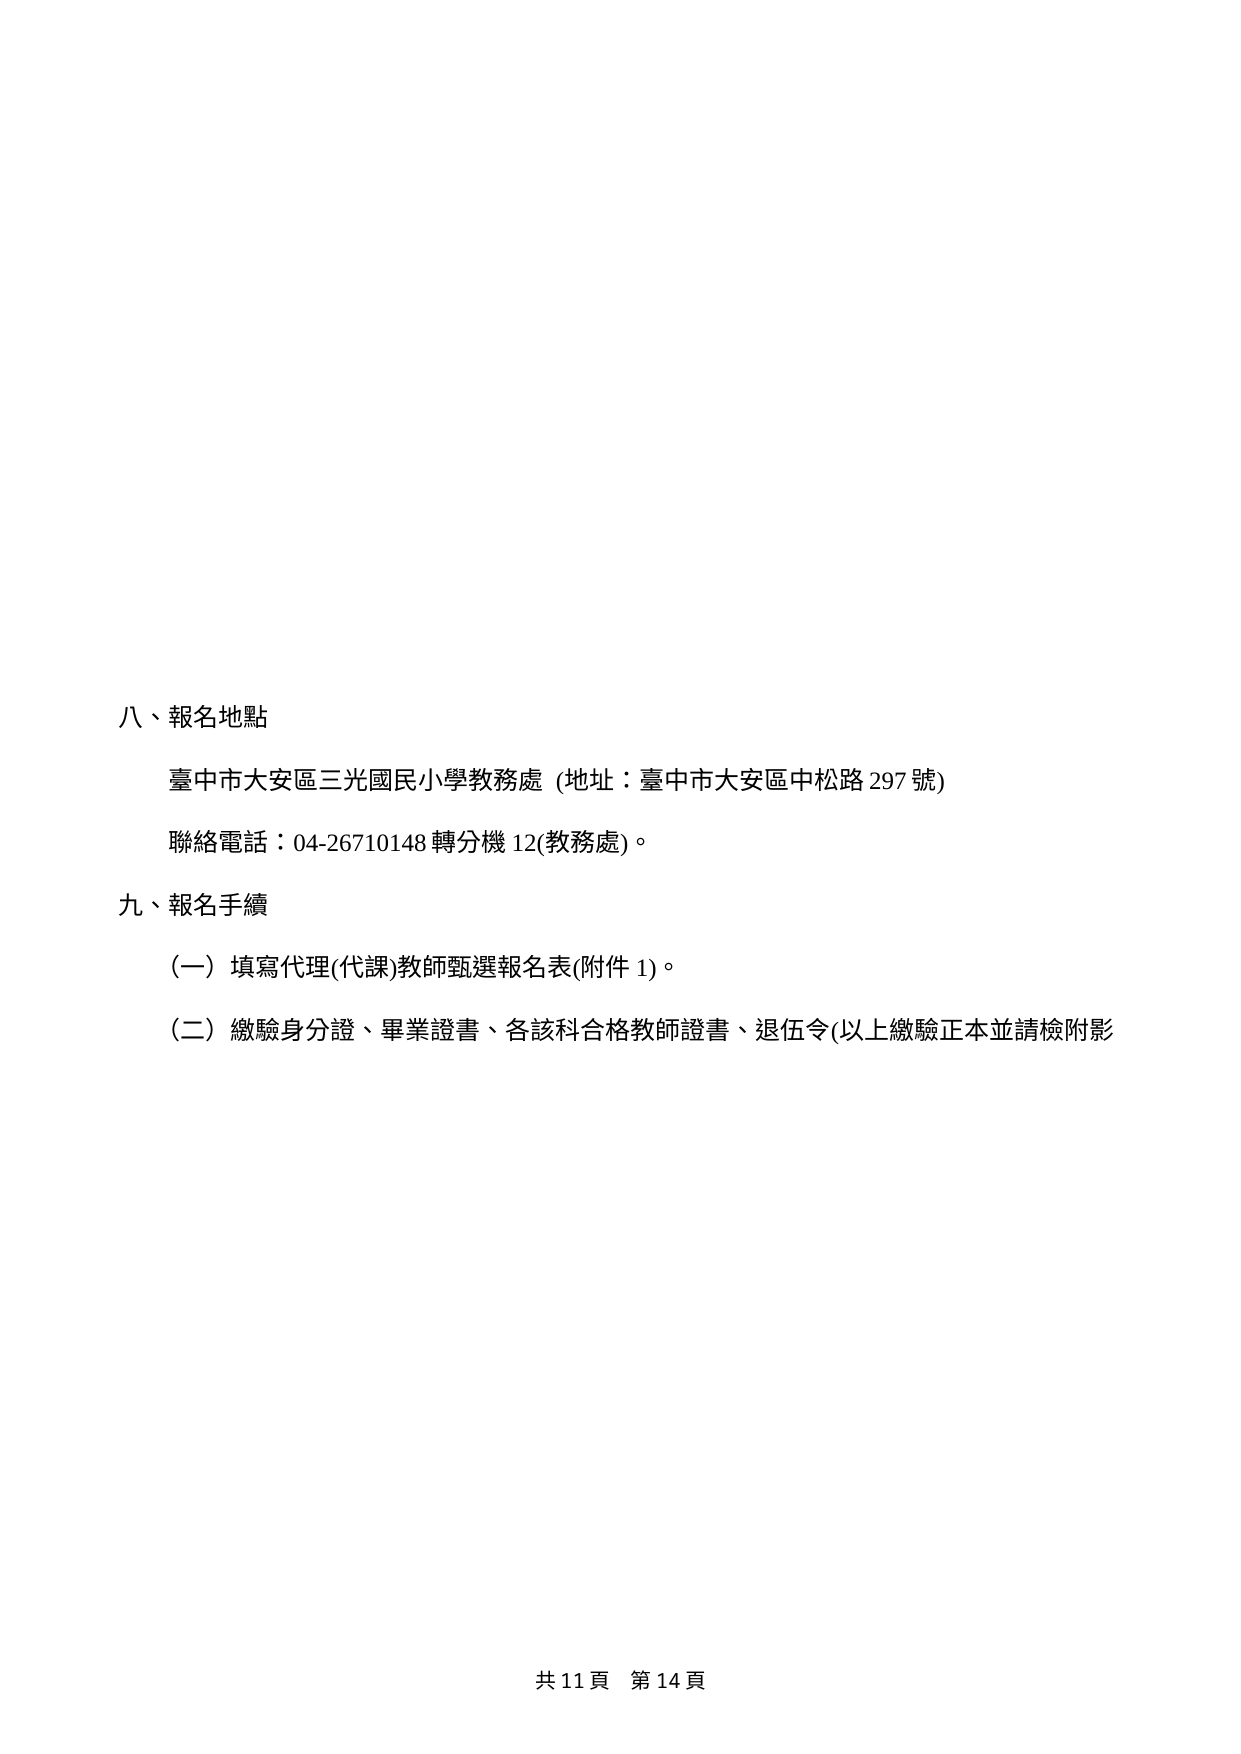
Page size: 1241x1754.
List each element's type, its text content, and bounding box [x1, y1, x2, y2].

text 聯絡電話：04-26710148轉分機12(教務處)。 [118, 799, 1122, 862]
text （一）填寫代理(代課)教師甄選報名表(附件1)。 [118, 924, 1122, 987]
text 八、報名地點 臺中市大安區三光國民小學教務處 (地址：臺中市大安區中松路297號) [118, 674, 1122, 799]
text （二）繳驗身分證、畢業證書、各該科合格教師證書、退伍令(以上繳驗正本並請檢附影 [156, 987, 1122, 1049]
text 九、報名手續 [118, 862, 1122, 924]
